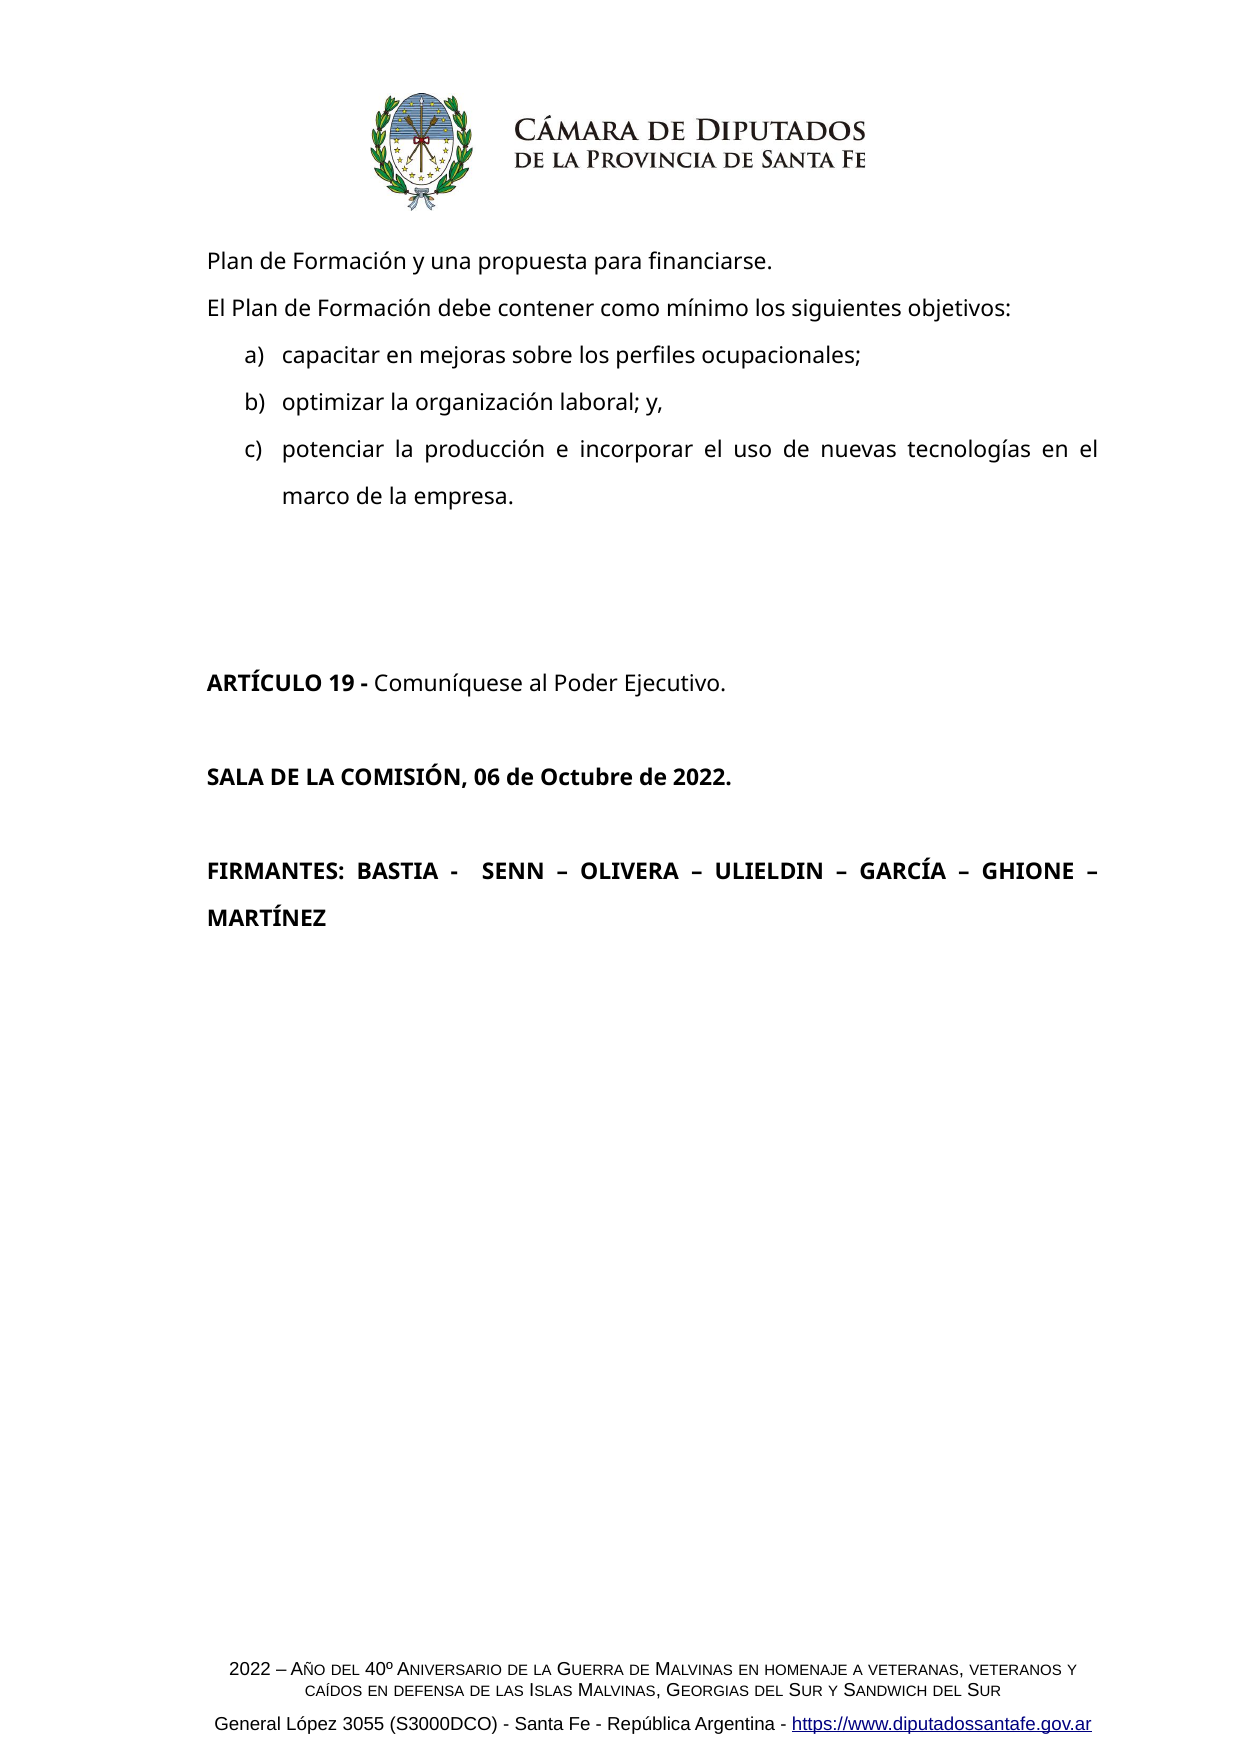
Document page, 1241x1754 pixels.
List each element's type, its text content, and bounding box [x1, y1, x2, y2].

text Plan de Formación y una propuesta para financiarse. [207, 245, 1099, 277]
text El Plan de Formación debe contener como mínimo los siguientes objetivos: [207, 292, 1099, 323]
list optimizar la organización laboral; y, [244, 386, 1099, 417]
text SALA DE LA COMISIÓN, 06 de Octubre de 2022. [207, 761, 1099, 792]
text ARTÍCULO 19 - Comuníquese al Poder Ejecutivo. [207, 667, 1099, 698]
list potenciar la producción e incorporar el uso de nuevas tecnologías en el marco de la empresa. [244, 433, 1099, 511]
text FIRMANTES: BASTIA - SENN – OLIVERA – ULIELDIN – GARCÍA – GHIONE – MARTÍNEZ [207, 855, 1099, 933]
list capacitar en mejoras sobre los perfiles ocupacionales; [244, 339, 1099, 370]
picture [370, 93, 866, 215]
